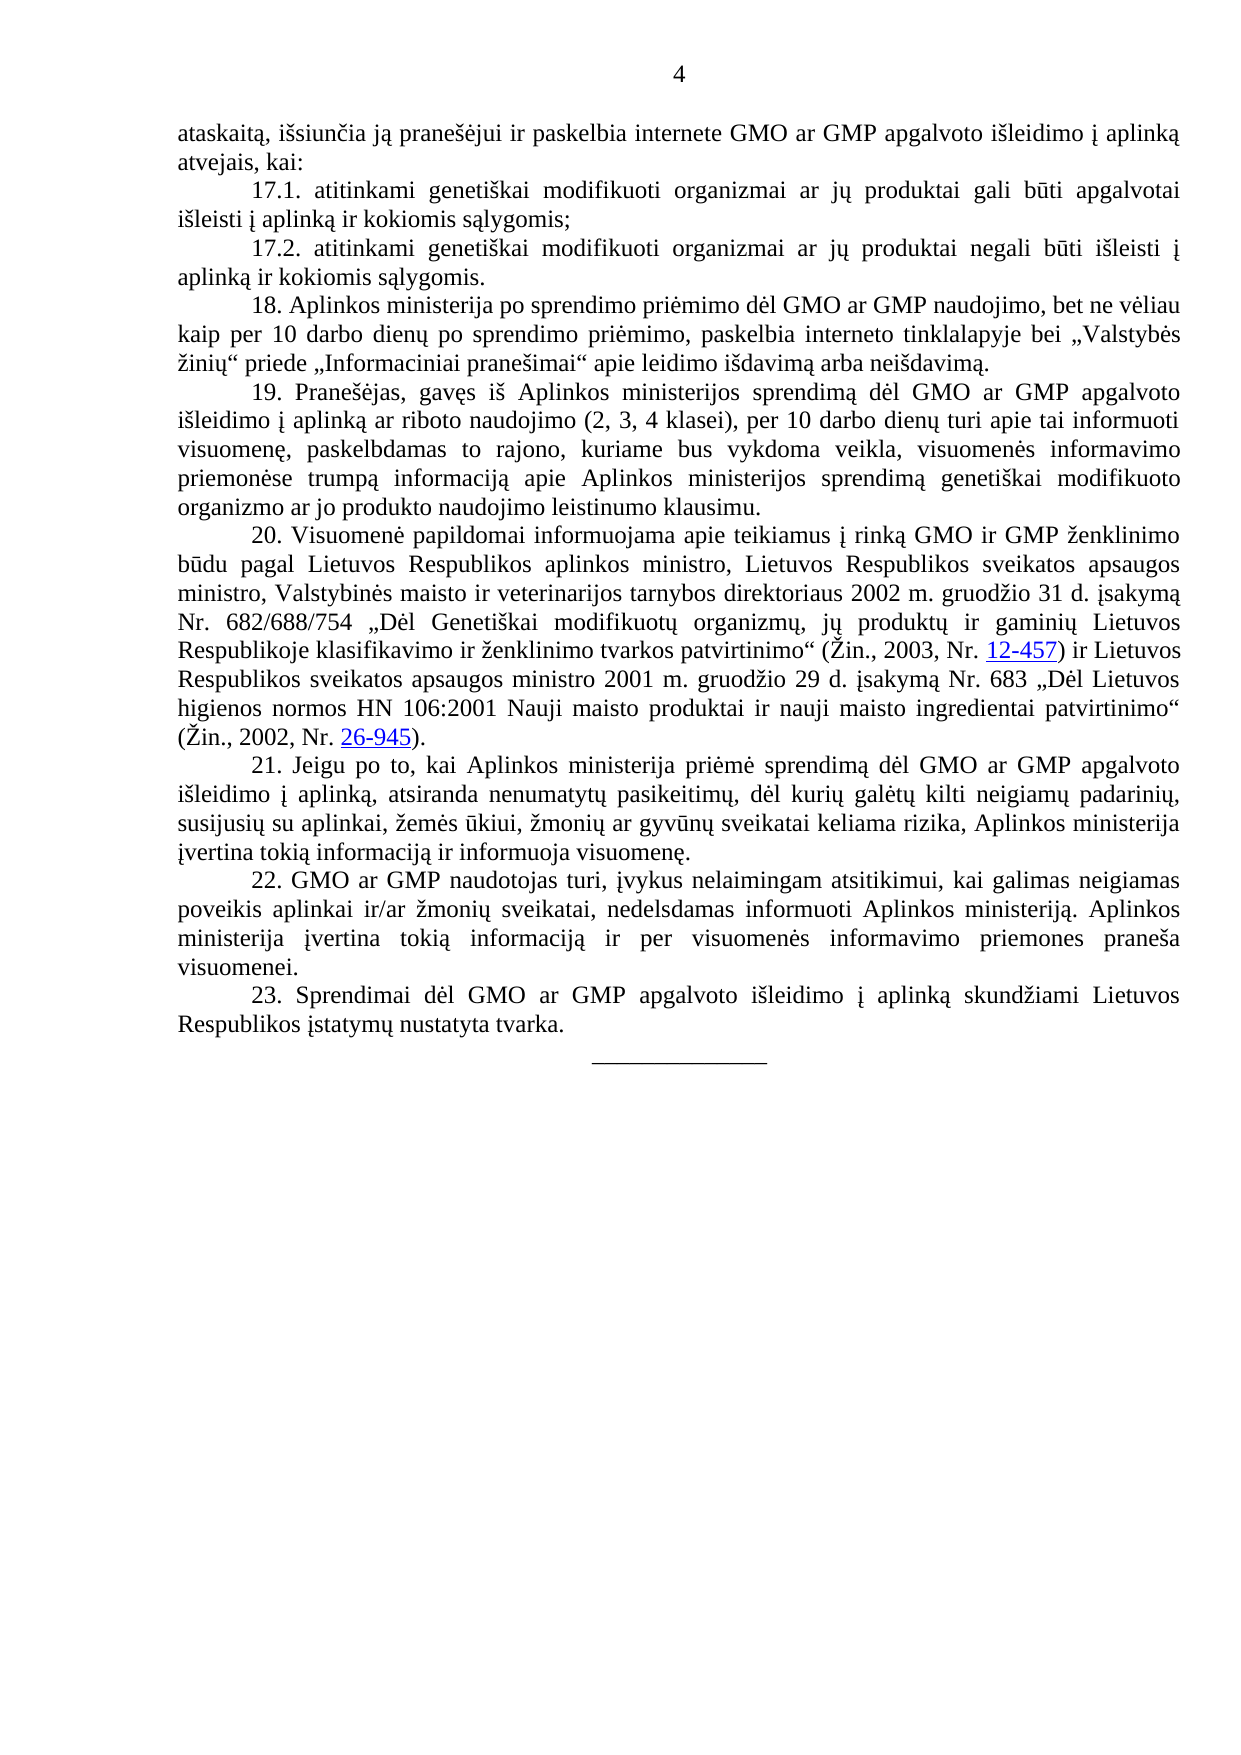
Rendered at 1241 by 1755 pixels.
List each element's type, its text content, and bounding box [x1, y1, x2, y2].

text ______________ [177, 1038, 1181, 1067]
text 22. GMO ar GMP naudotojas turi, įvykus nelaimingam atsitikimui, kai galimas neigiamas poveikis aplinkai ir/ar žmonių sveikatai, nedelsdamas informuoti Aplinkos ministeriją. Aplinkos ministerija įvertina tokią informaciją ir per visuomenės informavimo priemones praneša visuomenei. [177, 866, 1181, 981]
text 20. Visuomenė papildomai informuojama apie teikiamus į rinką GMO ir GMP ženklinimo būdu pagal Lietuvos Respublikos aplinkos ministro, Lietuvos Respublikos sveikatos apsaugos ministro, Valstybinės maisto ir veterinarijos tarnybos direktoriaus 2002 m. gruodžio 31 d. įsakymą Nr. 682/688/754 „Dėl Genetiškai modifikuotų organizmų, jų produktų ir gaminių Lietuvos Respublikoje klasifikavimo ir ženklinimo tvarkos patvirtinimo“ (Žin., 2003, Nr. 12-457) ir Lietuvos Respublikos sveikatos apsaugos ministro 2001 m. gruodžio 29 d. įsakymą Nr. 683 „Dėl Lietuvos higienos normos HN 106:2001 Nauji maisto produktai ir nauji maisto ingredientai patvirtinimo“ (Žin., 2002, Nr. 26-945). [177, 521, 1181, 751]
text ataskaitą, išsiunčia ją pranešėjui ir paskelbia internete GMO ar GMP apgalvoto išleidimo į aplinką atvejais, kai: [177, 118, 1181, 176]
text 17.1. atitinkami genetiškai modifikuoti organizmai ar jų produktai gali būti apgalvotai išleisti į aplinką ir kokiomis sąlygomis; [177, 176, 1181, 233]
text 23. Sprendimai dėl GMO ar GMP apgalvoto išleidimo į aplinką skundžiami Lietuvos Respublikos įstatymų nustatyta tvarka. [177, 981, 1181, 1038]
text 19. Pranešėjas, gavęs iš Aplinkos ministerijos sprendimą dėl GMO ar GMP apgalvoto išleidimo į aplinką ar riboto naudojimo (2, 3, 4 klasei), per 10 darbo dienų turi apie tai informuoti visuomenę, paskelbdamas to rajono, kuriame bus vykdoma veikla, visuomenės informavimo priemonėse trumpą informaciją apie Aplinkos ministerijos sprendimą genetiškai modifikuoto organizmo ar jo produkto naudojimo leistinumo klausimu. [177, 377, 1181, 521]
text 21. Jeigu po to, kai Aplinkos ministerija priėmė sprendimą dėl GMO ar GMP apgalvoto išleidimo į aplinką, atsiranda nenumatytų pasikeitimų, dėl kurių galėtų kilti neigiamų padarinių, susijusių su aplinkai, žemės ūkiui, žmonių ar gyvūnų sveikatai keliama rizika, Aplinkos ministerija įvertina tokią informaciją ir informuoja visuomenę. [177, 751, 1181, 866]
text 18. Aplinkos ministerija po sprendimo priėmimo dėl GMO ar GMP naudojimo, bet ne vėliau kaip per 10 darbo dienų po sprendimo priėmimo, paskelbia interneto tinklalapyje bei „Valstybės žinių“ priede „Informaciniai pranešimai“ apie leidimo išdavimą arba neišdavimą. [177, 291, 1181, 377]
text 17.2. atitinkami genetiškai modifikuoti organizmai ar jų produktai negali būti išleisti į aplinką ir kokiomis sąlygomis. [177, 233, 1181, 291]
